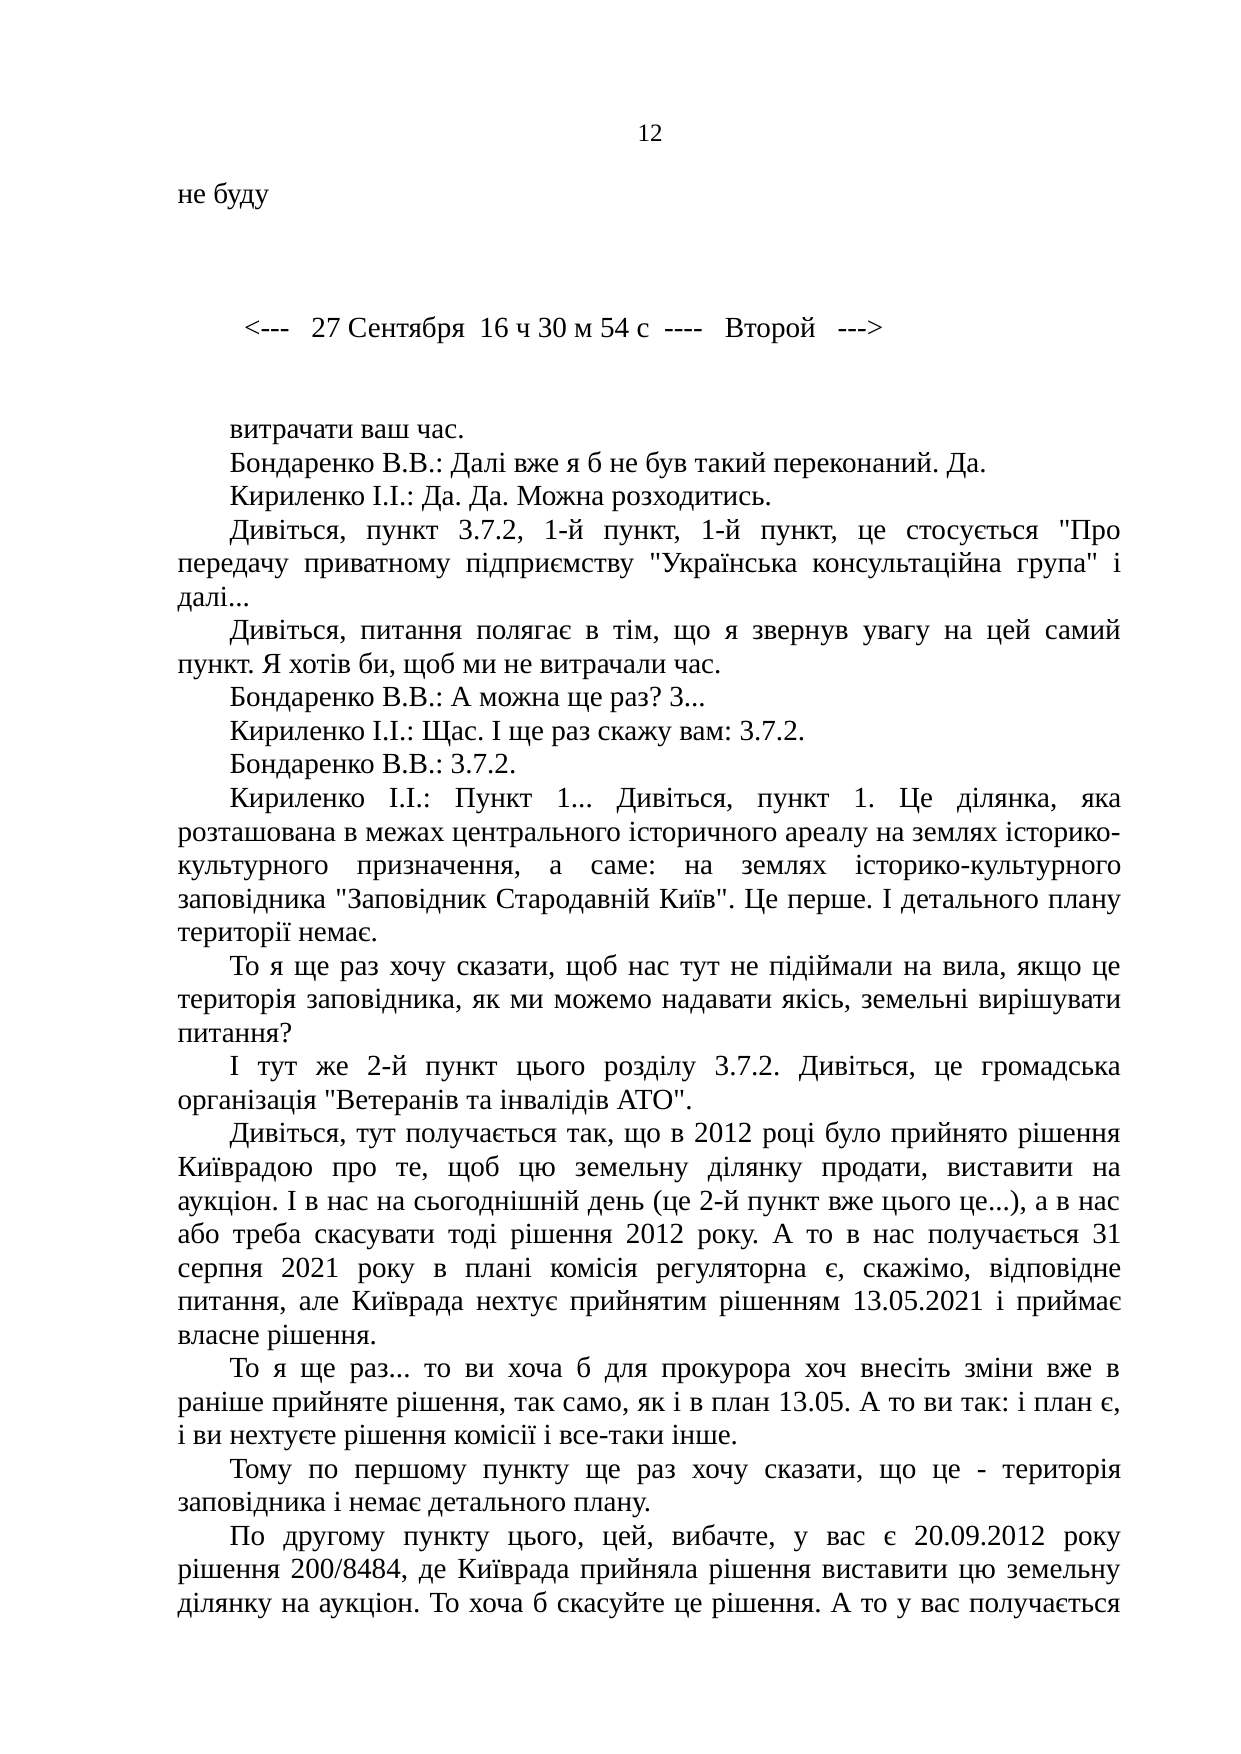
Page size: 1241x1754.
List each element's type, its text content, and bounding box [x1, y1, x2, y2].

text І тут же 2-й пункт цього розділу 3.7.2. Дивіться, це громадська організація "Ветеранів та інвалідів АТО". [177, 1048, 1122, 1116]
text То я ще раз хочу сказати, щоб нас тут не підіймали на вила, якщо це територія заповідника, як ми можемо надавати якісь, земельні вирішувати питання? [177, 948, 1122, 1048]
text Дивіться, тут получається так, що в 2012 році було прийнято рішення Київрадою про те, щоб цю земельну ділянку продати, виставити на аукціон. І в нас на сьогоднішній день (це 2-й пункт вже цього це...), а в нас або треба скасувати тоді рішення 2012 року. А то в нас получається 31 серпня 2021 року в плані комісія регуляторна є, скажімо, відповідне питання, але Київрада нехтує прийнятим рішенням 13.05.2021 і приймає власне рішення. [177, 1116, 1122, 1350]
text Кириленко І.І.: Пункт 1... Дивіться, пункт 1. Це ділянка, яка розташована в межах центрального історичного ареалу на землях історико-культурного призначення, а саме: на землях історико-культурного заповідника "Заповідник Стародавній Київ". Це перше. І детального плану території немає. [177, 780, 1122, 948]
text не буду [177, 176, 1122, 210]
text Дивіться, питання полягає в тім, що я звернув увагу на цей самий пункт. Я хотів би, щоб ми не витрачали час. [177, 612, 1122, 679]
text Бондаренко В.В.: А можна ще раз? 3... [177, 679, 1122, 713]
text То я ще раз... то ви хоча б для прокурора хоч внесіть зміни вже в раніше прийняте рішення, так само, як і в план 13.05. А то ви так: і план є, і ви нехтуєте рішення комісії і все-таки інше. [177, 1350, 1122, 1451]
text <--- 27 Сентября 16 ч 30 м 54 с ---- Второй ---> [177, 311, 1122, 344]
text витрачати ваш час. [177, 411, 1122, 445]
text Дивіться, пункт 3.7.2, 1-й пункт, 1-й пункт, це стосується "Про передачу приватному підприємству "Українська консультаційна група" і далі... [177, 512, 1122, 612]
text Кириленко І.І.: Да. Да. Можна розходитись. [177, 478, 1122, 512]
text По другому пункту цього, цей, вибачте, у вас є 20.09.2012 року рішення 200/8484, де Київрада прийняла рішення виставити цю земельну ділянку на аукціон. То хоча б скасуйте це рішення. А то у вас получається [177, 1518, 1122, 1619]
text Бондаренко В.В.: 3.7.2. [177, 747, 1122, 780]
text Тому по першому пункту ще раз хочу сказати, що це - територія заповідника і немає детального плану. [177, 1451, 1122, 1518]
text Кириленко І.І.: Щас. І ще раз скажу вам: 3.7.2. [177, 713, 1122, 747]
text Бондаренко В.В.: Далі вже я б не був такий переконаний. Да. [177, 445, 1122, 478]
